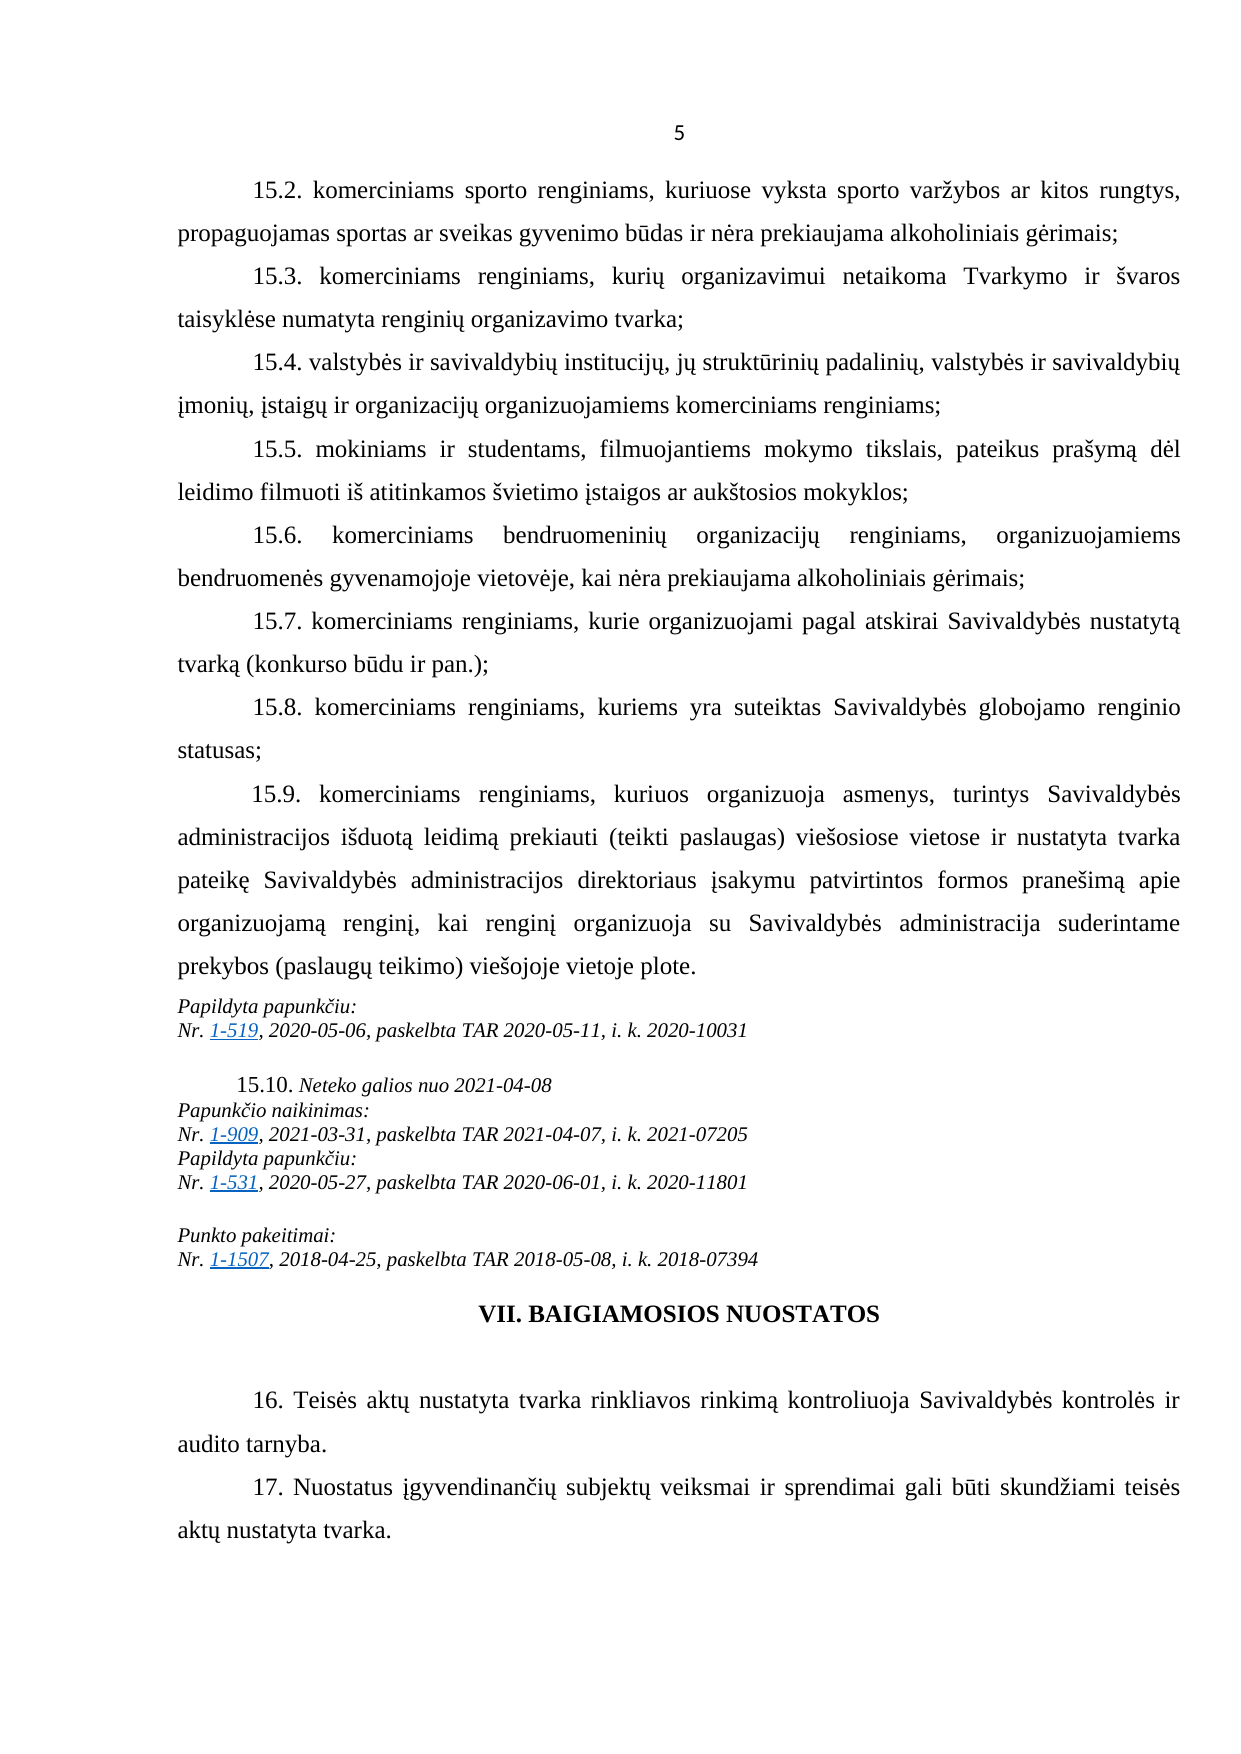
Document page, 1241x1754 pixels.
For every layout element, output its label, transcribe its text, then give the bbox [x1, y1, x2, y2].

text 15.10. Neteko galios nuo 2021-04-08 [177, 1071, 1181, 1097]
text Nr. 1-519, 2020-05-06, paskelbta TAR 2020-05-11, i. k. 2020-10031 [177, 1018, 1181, 1042]
text 15.2. komerciniams sporto renginiams, kuriuose vyksta sporto varžybos ar kitos rungtys, propaguojamas sportas ar sveikas gyvenimo būdas ir nėra prekiaujama alkoholiniais gėrimais; [177, 175, 1181, 247]
text Nr. 1-909, 2021-03-31, paskelbta TAR 2021-04-07, i. k. 2021-07205 [177, 1122, 1181, 1146]
text 15.4. valstybės ir savivaldybių institucijų, jų struktūrinių padalinių, valstybės ir savivaldybių įmonių, įstaigų ir organizacijų organizuojamiems komerciniams renginiams; [177, 347, 1181, 419]
text 15.5. mokiniams ir studentams, filmuojantiems mokymo tikslais, pateikus prašymą dėl leidimo filmuoti iš atitinkamos švietimo įstaigos ar aukštosios mokyklos; [177, 434, 1181, 506]
subtitle VII. BAIGIAMOSIOS NUOSTATOS [177, 1299, 1181, 1328]
text 15.7. komerciniams renginiams, kurie organizuojami pagal atskirai Savivaldybės nustatytą tvarką (konkurso būdu ir pan.); [177, 606, 1181, 678]
text Papunkčio naikinimas: [177, 1097, 1181, 1122]
text Papildyta papunkčiu: [177, 1146, 1181, 1170]
text Nr. 1-531, 2020-05-27, paskelbta TAR 2020-06-01, i. k. 2020-11801 [177, 1170, 1181, 1194]
text 15.6. komerciniams bendruomeninių organizacijų renginiams, organizuojamiems bendruomenės gyvenamojoje vietovėje, kai nėra prekiaujama alkoholiniais gėrimais; [177, 520, 1181, 592]
text 15.9. komerciniams renginiams, kuriuos organizuoja asmenys, turintys Savivaldybės administracijos išduotą leidimą prekiauti (teikti paslaugas) viešosiose vietose ir nustatyta tvarka pateikę Savivaldybės administracijos direktoriaus įsakymu patvirtintos formos pranešimą apie organizuojamą renginį, kai renginį organizuoja su Savivaldybės administracija suderintame prekybos (paslaugų teikimo) viešojoje vietoje plote. [177, 779, 1181, 980]
text 15.8. komerciniams renginiams, kuriems yra suteiktas Savivaldybės globojamo renginio statusas; [177, 692, 1181, 764]
text 15.3. komerciniams renginiams, kurių organizavimui netaikoma Tvarkymo ir švaros taisyklėse numatyta renginių organizavimo tvarka; [177, 261, 1181, 333]
text Punkto pakeitimai: [177, 1222, 1181, 1247]
text 17. Nuostatus įgyvendinančių subjektų veiksmai ir sprendimai gali būti skundžiami teisės aktų nustatyta tvarka. [177, 1472, 1181, 1544]
text Nr. 1-1507, 2018-04-25, paskelbta TAR 2018-05-08, i. k. 2018-07394 [177, 1247, 1181, 1271]
text Papildyta papunkčiu: [177, 994, 1181, 1018]
text 16. Teisės aktų nustatyta tvarka rinkliavos rinkimą kontroliuoja Savivaldybės kontrolės ir audito tarnyba. [177, 1386, 1181, 1457]
